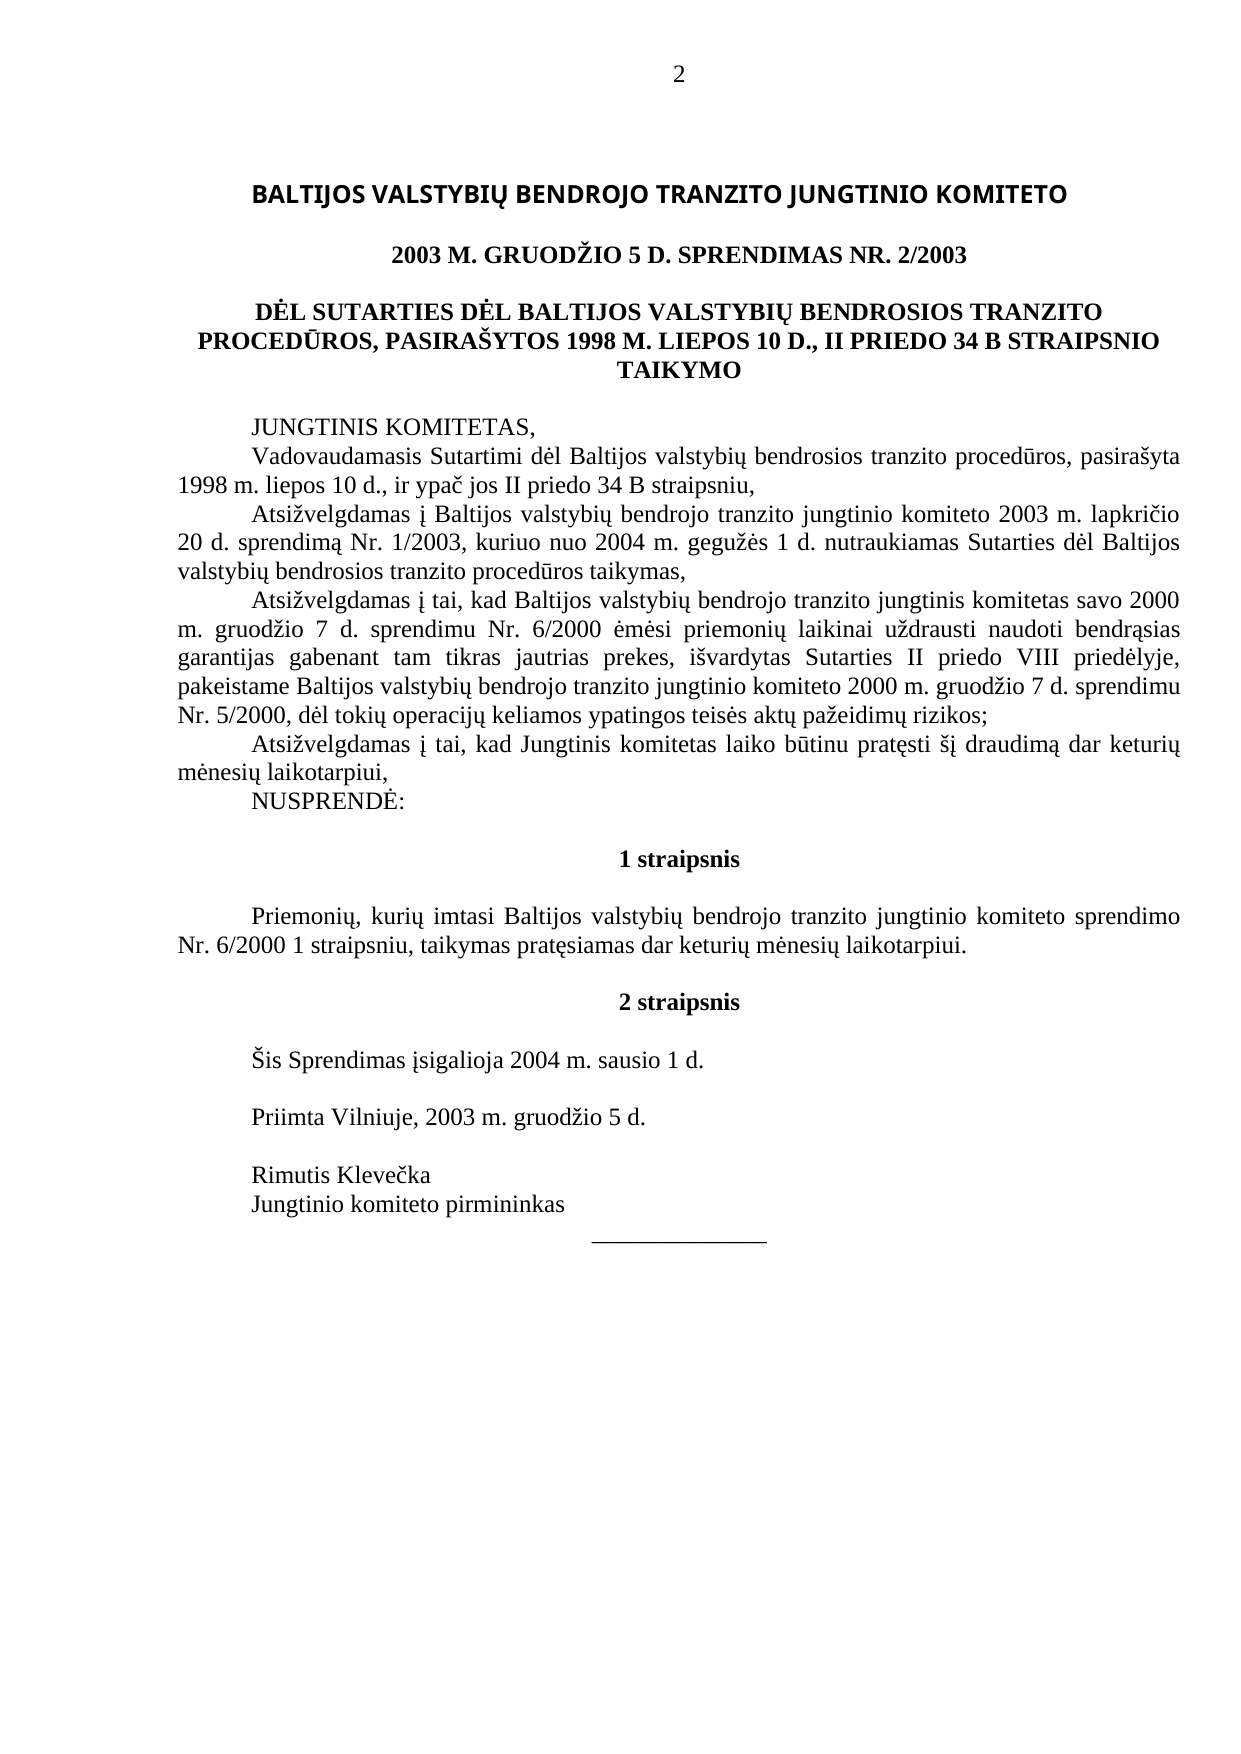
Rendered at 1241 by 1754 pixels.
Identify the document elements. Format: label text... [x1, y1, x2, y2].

text Rimutis Klevečka [177, 1160, 1181, 1189]
text Vadovaudamasis Sutartimi dėl Baltijos valstybių bendrosios tranzito procedūros, pasirašyta 1998 m. liepos 10 d., ir ypač jos II priedo 34 B straipsniu, [177, 441, 1181, 499]
text Atsižvelgdamas į tai, kad Jungtinis komitetas laiko būtinu pratęsti šį draudimą dar keturių mėnesių laikotarpiui, [177, 729, 1181, 786]
text DĖL SUTARTIES DĖL BALTIJOS VALSTYBIŲ BENDROSIOS TRANZITO PROCEDŪROS, PASIRAŠYTOS 1998 M. LIEPOS 10 D., II PRIEDO 34 B STRAIPSNIO TAIKYMO [177, 297, 1181, 384]
text ______________ [177, 1217, 1181, 1246]
text Atsižvelgdamas į tai, kad Baltijos valstybių bendrojo tranzito jungtinis komitetas savo 2000 m. gruodžio 7 d. sprendimu Nr. 6/2000 ėmėsi priemonių laikinai uždrausti naudoti bendrąsias garantijas gabenant tam tikras jautrias prekes, išvardytas Sutarties II priedo VIII priedėlyje, pakeistame Baltijos valstybių bendrojo tranzito jungtinio komiteto 2000 m. gruodžio 7 d. sprendimu Nr. 5/2000, dėl tokių operacijų keliamos ypatingos teisės aktų pažeidimų rizikos; [177, 585, 1181, 729]
text Priemonių, kurių imtasi Baltijos valstybių bendrojo tranzito jungtinio komiteto sprendimo Nr. 6/2000 1 straipsniu, taikymas pratęsiamas dar keturių mėnesių laikotarpiui. [177, 901, 1181, 959]
text 1 straipsnis [177, 844, 1181, 872]
text 2 straipsnis [177, 987, 1181, 1016]
text BALTIJOS VALSTYBIŲ BENDROJO TRANZITO JUNGTINIO KOMITETO [177, 177, 1181, 211]
text 2003 M. GRUODŽIO 5 D. SPRENDIMAS Nr. 2/2003 [177, 240, 1181, 269]
text Atsižvelgdamas į Baltijos valstybių bendrojo tranzito jungtinio komiteto 2003 m. lapkričio 20 d. sprendimą Nr. 1/2003, kuriuo nuo 2004 m. gegužės 1 d. nutraukiamas Sutarties dėl Baltijos valstybių bendrosios tranzito procedūros taikymas, [177, 499, 1181, 585]
text Priimta Vilniuje, 2003 m. gruodžio 5 d. [177, 1102, 1181, 1131]
text Šis Sprendimas įsigalioja 2004 m. sausio 1 d. [177, 1045, 1181, 1074]
text NUSPRENDĖ: [177, 786, 1181, 815]
text Jungtinio komiteto pirmininkas [177, 1189, 1181, 1217]
text JUNGTINIS KOMITETAS, [177, 412, 1181, 441]
